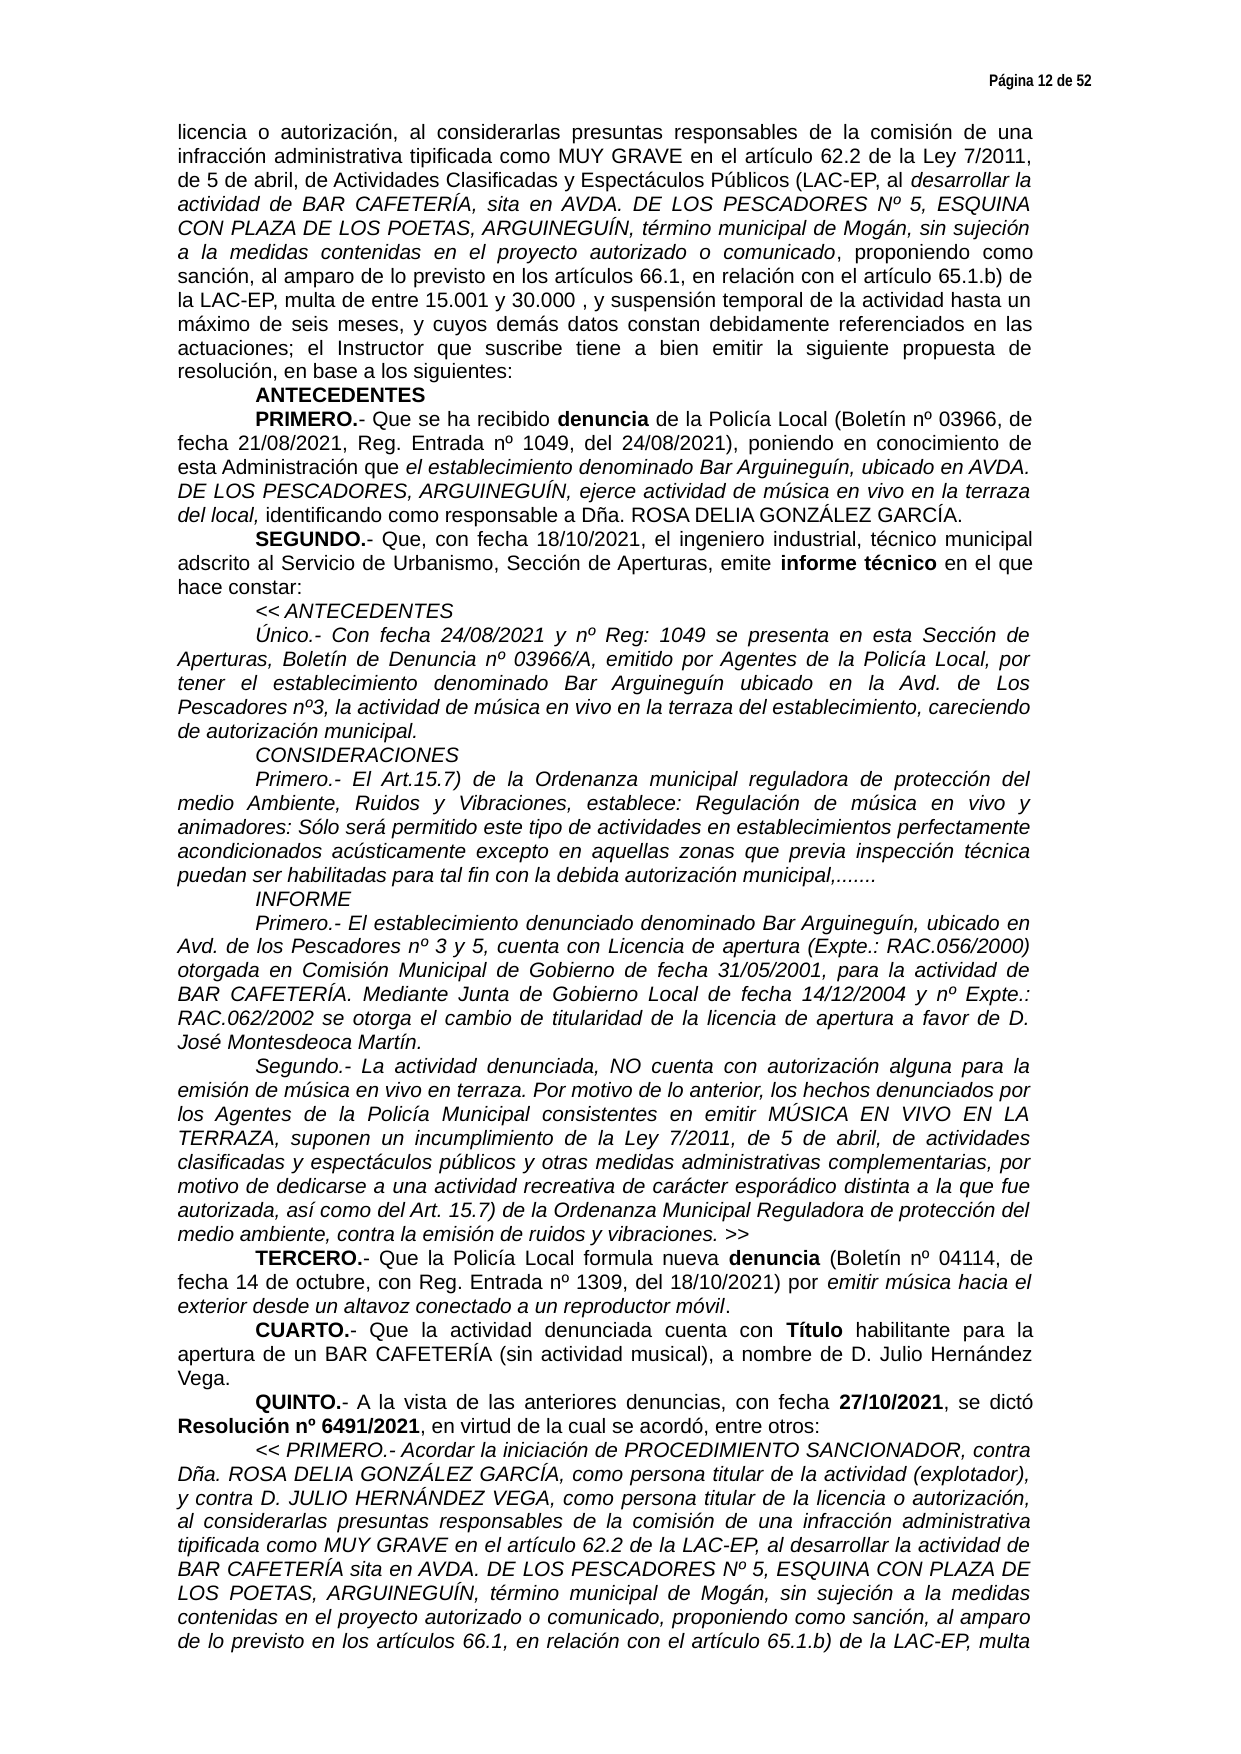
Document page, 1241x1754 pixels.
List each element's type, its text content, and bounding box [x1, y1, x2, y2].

text Segundo.- La actividad denunciada, NO cuenta con autorización alguna para la emisión de música en vivo en terraza. Por motivo de lo anterior, los hechos denunciados por los Agentes de la Policía Municipal consistentes en emitir MÚSICA EN VIVO EN LA TERRAZA, suponen un incumplimiento de la Ley 7/2011, de 5 de abril, de actividades clasificadas y espectáculos públicos y otras medidas administrativas complementarias, por motivo de dedicarse a una actividad recreativa de carácter esporádico distinta a la que fue autorizada, así como del Art. 15.7) de la Ordenanza Municipal Reguladora de protección del medio ambiente, contra la emisión de ruidos y vibraciones. >> [177, 1054, 1033, 1246]
text PRIMERO.- Que se ha recibido denuncia de la Policía Local (Boletín nº 03966, de fecha 21/08/2021, Reg. Entrada nº 1049, del 24/08/2021), poniendo en conocimiento de esta Administración que el establecimiento denominado Bar Arguineguín, ubicado en AVDA. DE LOS PESCADORES, ARGUINEGUÍN, ejerce actividad de música en vivo en la terraza del local, identificando como responsable a Dña. ROSA DELIA GONZÁLEZ GARCÍA. [177, 407, 1033, 527]
text CONSIDERACIONES [177, 743, 1033, 767]
text INFORME [177, 886, 1033, 910]
text CUARTO.- Que la actividad denunciada cuenta con Título habilitante para la apertura de un BAR CAFETERÍA (sin actividad musical), a nombre de D. Julio Hernández Vega. [177, 1318, 1033, 1389]
text Único.- Con fecha 24/08/2021 y nº Reg: 1049 se presenta en esta Sección de Aperturas, Boletín de Denuncia nº 03966/A, emitido por Agentes de la Policía Local, por tener el establecimiento denominado Bar Arguineguín ubicado en la Avd. de Los Pescadores nº3, la actividad de música en vivo en la terraza del establecimiento, careciendo de autorización municipal. [177, 623, 1033, 743]
text Primero.- El Art.15.7) de la Ordenanza municipal reguladora de protección del medio Ambiente, Ruidos y Vibraciones, establece: Regulación de música en vivo y animadores: Sólo será permitido este tipo de actividades en establecimientos perfectamente acondicionados acústicamente excepto en aquellas zonas que previa inspección técnica puedan ser habilitadas para tal fin con la debida autorización municipal,....... [177, 767, 1033, 886]
text Primero.- El establecimiento denunciado denominado Bar Arguineguín, ubicado en Avd. de los Pescadores nº 3 y 5, cuenta con Licencia de apertura (Expte.: RAC.056/2000) otorgada en Comisión Municipal de Gobierno de fecha 31/05/2001, para la actividad de BAR CAFETERÍA. Mediante Junta de Gobierno Local de fecha 14/12/2004 y nº Expte.: RAC.062/2002 se otorga el cambio de titularidad de la licencia de apertura a favor de D. José Montesdeoca Martín. [177, 910, 1033, 1054]
text QUINTO.- A la vista de las anteriores denuncias, con fecha 27/10/2021, se dictó Resolución nº 6491/2021, en virtud de la cual se acordó, entre otros: [177, 1389, 1033, 1437]
text ANTECEDENTES [177, 383, 1033, 407]
text licencia o autorización, al considerarlas presuntas responsables de la comisión de una infracción administrativa tipificada como MUY GRAVE en el artículo 62.2 de la Ley 7/2011, de 5 de abril, de Actividades Clasificadas y Espectáculos Públicos (LAC-EP, al desarrollar la actividad de BAR CAFETERÍA, sita en AVDA. DE LOS PESCADORES Nº 5, ESQUINA CON PLAZA DE LOS POETAS, ARGUINEGUÍN, término municipal de Mogán, sin sujeción a la medidas contenidas en el proyecto autorizado o comunicado, proponiendo como sanción, al amparo de lo previsto en los artículos 66.1, en relación con el artículo 65.1.b) de la LAC-EP, multa de entre 15.001 y 30.000 , y suspensión temporal de la actividad hasta un máximo de seis meses, y cuyos demás datos constan debidamente referenciados en las actuaciones; el Instructor que suscribe tiene a bien emitir la siguiente propuesta de resolución, en base a los siguientes: [177, 120, 1033, 383]
text SEGUNDO.- Que, con fecha 18/10/2021, el ingeniero industrial, técnico municipal adscrito al Servicio de Urbanismo, Sección de Aperturas, emite informe técnico en el que hace constar: [177, 527, 1033, 599]
text << PRIMERO.- Acordar la iniciación de PROCEDIMIENTO SANCIONADOR, contra Dña. ROSA DELIA GONZÁLEZ GARCÍA, como persona titular de la actividad (explotador), y contra D. JULIO HERNÁNDEZ VEGA, como persona titular de la licencia o autorización, al considerarlas presuntas responsables de la comisión de una infracción administrativa tipificada como MUY GRAVE en el artículo 62.2 de la LAC-EP, al desarrollar la actividad de BAR CAFETERÍA sita en AVDA. DE LOS PESCADORES Nº 5, ESQUINA CON PLAZA DE LOS POETAS, ARGUINEGUÍN, término municipal de Mogán, sin sujeción a la medidas contenidas en el proyecto autorizado o comunicado, proponiendo como sanción, al amparo de lo previsto en los artículos 66.1, en relación con el artículo 65.1.b) de la LAC-EP, multa [177, 1437, 1033, 1653]
text << ANTECEDENTES [177, 599, 1033, 623]
text TERCERO.- Que la Policía Local formula nueva denuncia (Boletín nº 04114, de fecha 14 de octubre, con Reg. Entrada nº 1309, del 18/10/2021) por emitir música hacia el exterior desde un altavoz conectado a un reproductor móvil. [177, 1246, 1033, 1318]
